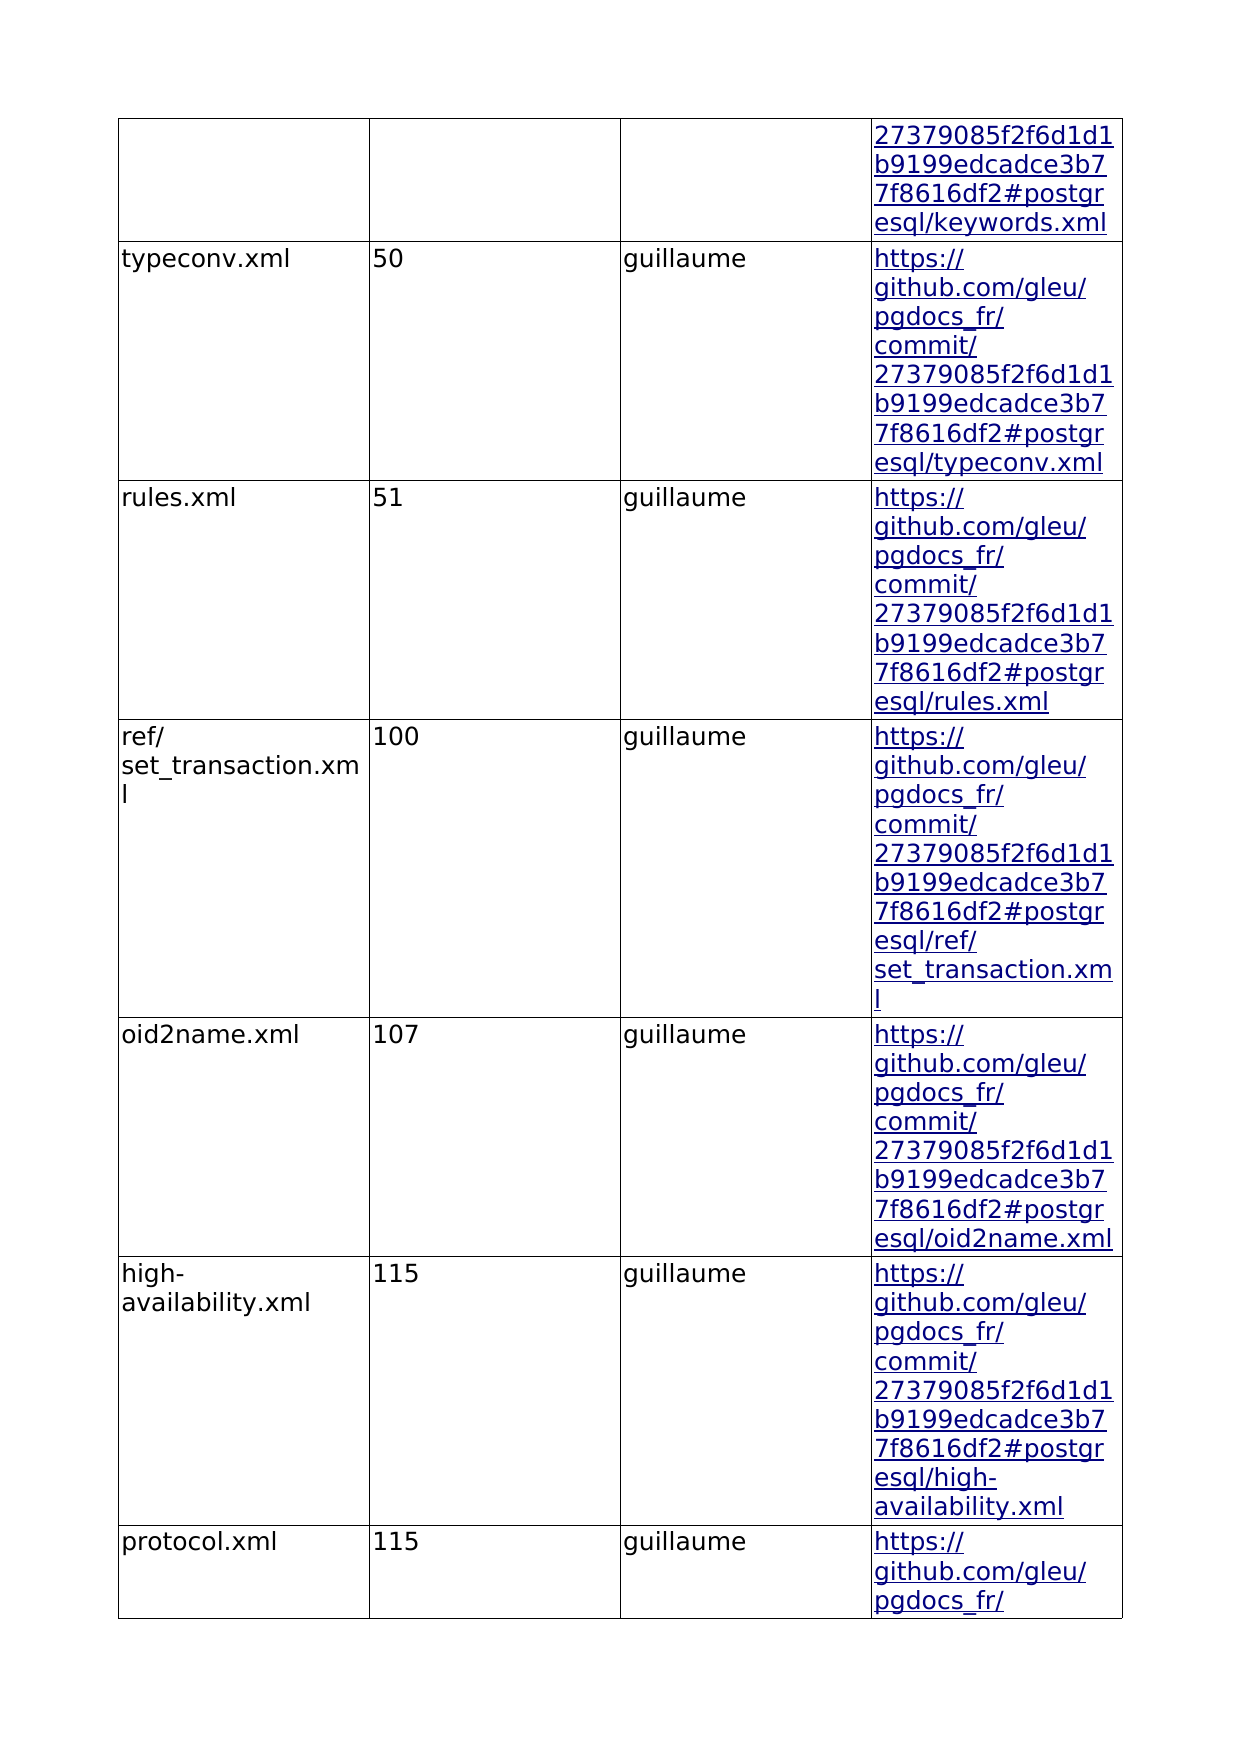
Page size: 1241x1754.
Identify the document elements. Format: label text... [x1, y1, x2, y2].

table_cell 100 [370, 720, 620, 1017]
table_cell https://github.com/gleu/pgdocs_fr/commit/27379085f2f6d1d1b9199edcadce3b77f8616df2#postgresql/rules.xml [872, 481, 1122, 719]
table_cell [119, 119, 369, 241]
table_cell guillaume [621, 1018, 871, 1256]
table_cell https://github.com/gleu/pgdocs_fr/commit/27379085f2f6d1d1b9199edcadce3b77f8616df2#postgresql/high-availability.xml [872, 1257, 1122, 1524]
table_cell guillaume [621, 481, 871, 719]
table_cell 51 [370, 481, 620, 719]
table_cell [370, 119, 620, 241]
table_cell ref/set_transaction.xml [119, 720, 369, 1017]
table_cell oid2name.xml [119, 1018, 369, 1256]
table_cell rules.xml [119, 481, 369, 719]
table_cell 27379085f2f6d1d1b9199edcadce3b77f8616df2#postgresql/keywords.xml [872, 119, 1122, 241]
table_cell guillaume [621, 242, 871, 480]
table_cell https://github.com/gleu/pgdocs_fr/commit/27379085f2f6d1d1b9199edcadce3b77f8616df2#postgresql/ref/set_transaction.xml [872, 720, 1122, 1017]
table_cell 107 [370, 1018, 620, 1256]
table_cell [621, 119, 871, 241]
table_cell guillaume [621, 720, 871, 1017]
table_cell https://github.com/gleu/pgdocs_fr/commit/27379085f2f6d1d1b9199edcadce3b77f8616df2#postgresql/typeconv.xml [872, 242, 1122, 480]
table_cell guillaume [621, 1257, 871, 1524]
table_cell protocol.xml [119, 1526, 369, 1618]
table_cell 50 [370, 242, 620, 480]
table_cell https://github.com/gleu/pgdocs_fr/commit/27379085f2f6d1d1b9199edcadce3b77f8616df2#postgresql/oid2name.xml [872, 1018, 1122, 1256]
table_cell 115 [370, 1526, 620, 1618]
table_cell typeconv.xml [119, 242, 369, 480]
table_cell https://github.com/gleu/pgdocs_fr/ [872, 1526, 1122, 1618]
table_cell guillaume [621, 1526, 871, 1618]
table_cell 115 [370, 1257, 620, 1524]
table_cell high-availability.xml [119, 1257, 369, 1524]
